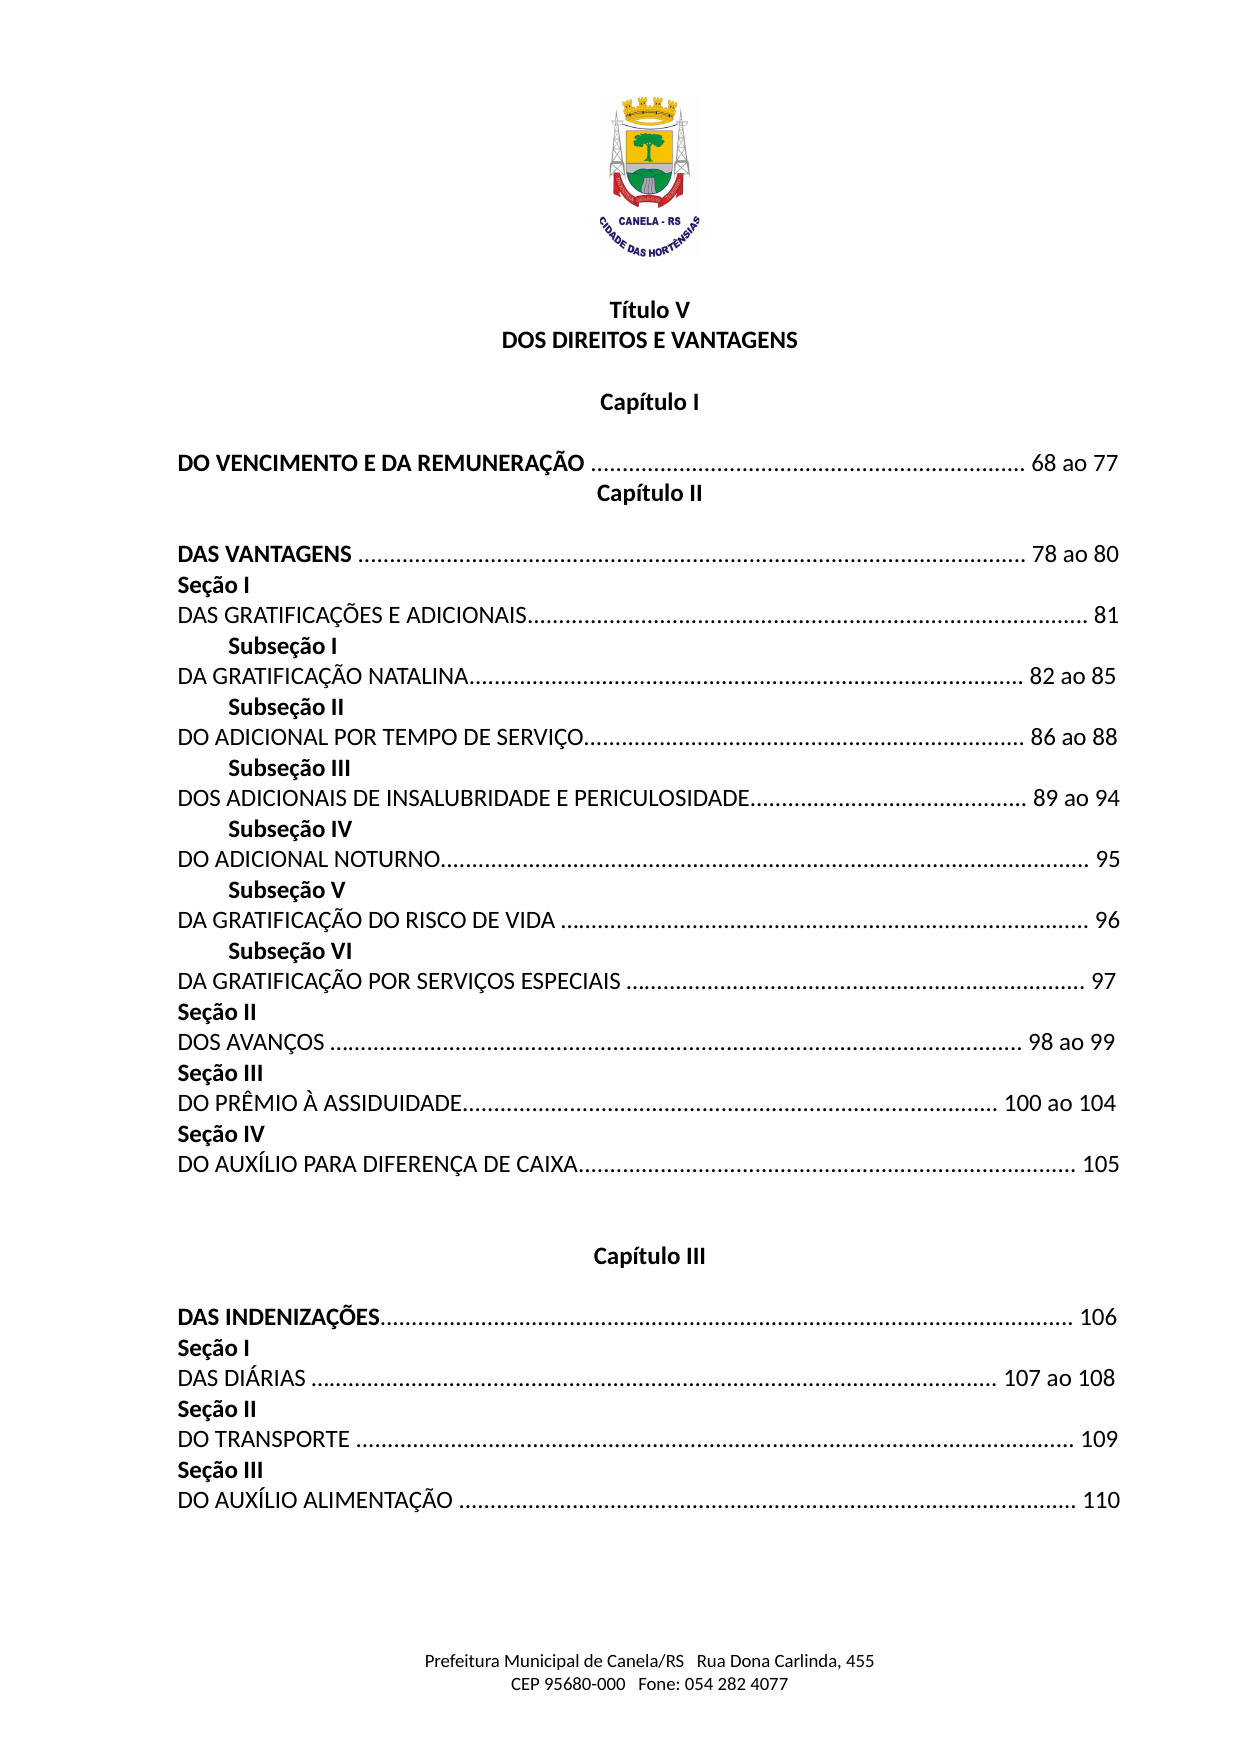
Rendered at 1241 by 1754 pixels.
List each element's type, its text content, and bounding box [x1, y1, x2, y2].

text Capítulo I [177, 386, 1122, 416]
text Capítulo II [177, 477, 1122, 508]
text DAS INDENIZAÇÕES.............................................................................................................. 106 [177, 1301, 1122, 1332]
text Seção II [177, 1393, 1122, 1423]
text Seção III [177, 1454, 1122, 1484]
text DO PRÊMIO À ASSIDUIDADE..................................................................................... 100 ao 104 [177, 1088, 1122, 1118]
text DA GRATIFICAÇÃO DO RISCO DE VIDA …................................................................................. 96 [177, 904, 1122, 935]
text Subseção II [177, 691, 1122, 721]
text Subseção I [177, 630, 1122, 660]
text DAS DIÁRIAS ….......................................................................................................... 107 ao 108 [177, 1362, 1122, 1393]
text Subseção IV [177, 813, 1122, 843]
text Seção II [177, 996, 1122, 1027]
text DA GRATIFICAÇÃO POR SERVIÇOS ESPECIAIS …...................................................................... 97 [177, 966, 1122, 996]
text DOS DIREITOS E VANTAGENS [177, 324, 1122, 355]
text Subseção VI [177, 935, 1122, 966]
text Título V [177, 294, 1122, 324]
text Seção III [177, 1057, 1122, 1088]
text DAS GRATIFICAÇÕES E ADICIONAIS......................................................................................... 81 [177, 599, 1122, 630]
text Capítulo III [177, 1240, 1122, 1271]
text Seção IV [177, 1118, 1122, 1149]
text DOS ADICIONAIS DE INSALUBRIDADE E PERICULOSIDADE............................................ 89 ao 94 [177, 782, 1122, 813]
text Subseção III [177, 752, 1122, 782]
text DO AUXÍLIO ALIMENTAÇÃO .................................................................................................. 110 [177, 1484, 1122, 1515]
text DA GRATIFICAÇÃO NATALINA........................................................................................ 82 ao 85 [177, 660, 1122, 691]
text DAS VANTAGENS .......................................................................................................... 78 ao 80 [177, 538, 1122, 569]
text DO AUXÍLIO PARA DIFERENÇA DE CAIXA............................................................................... 105 [177, 1149, 1122, 1179]
text DOS AVANÇOS …........................................................................................................... 98 ao 99 [177, 1027, 1122, 1057]
text DO VENCIMENTO E DA REMUNERAÇÃO ..................................................................... 68 ao 77 [177, 447, 1122, 477]
text Subseção V [177, 874, 1122, 904]
text DO TRANSPORTE .................................................................................................................. 109 [177, 1423, 1122, 1454]
text Seção I [177, 1332, 1122, 1362]
text DO ADICIONAL POR TEMPO DE SERVIÇO...................................................................... 86 ao 88 [177, 721, 1122, 752]
text DO ADICIONAL NOTURNO....................................................................................................... 95 [177, 843, 1122, 874]
picture [600, 97, 700, 257]
text Seção I [177, 569, 1122, 599]
